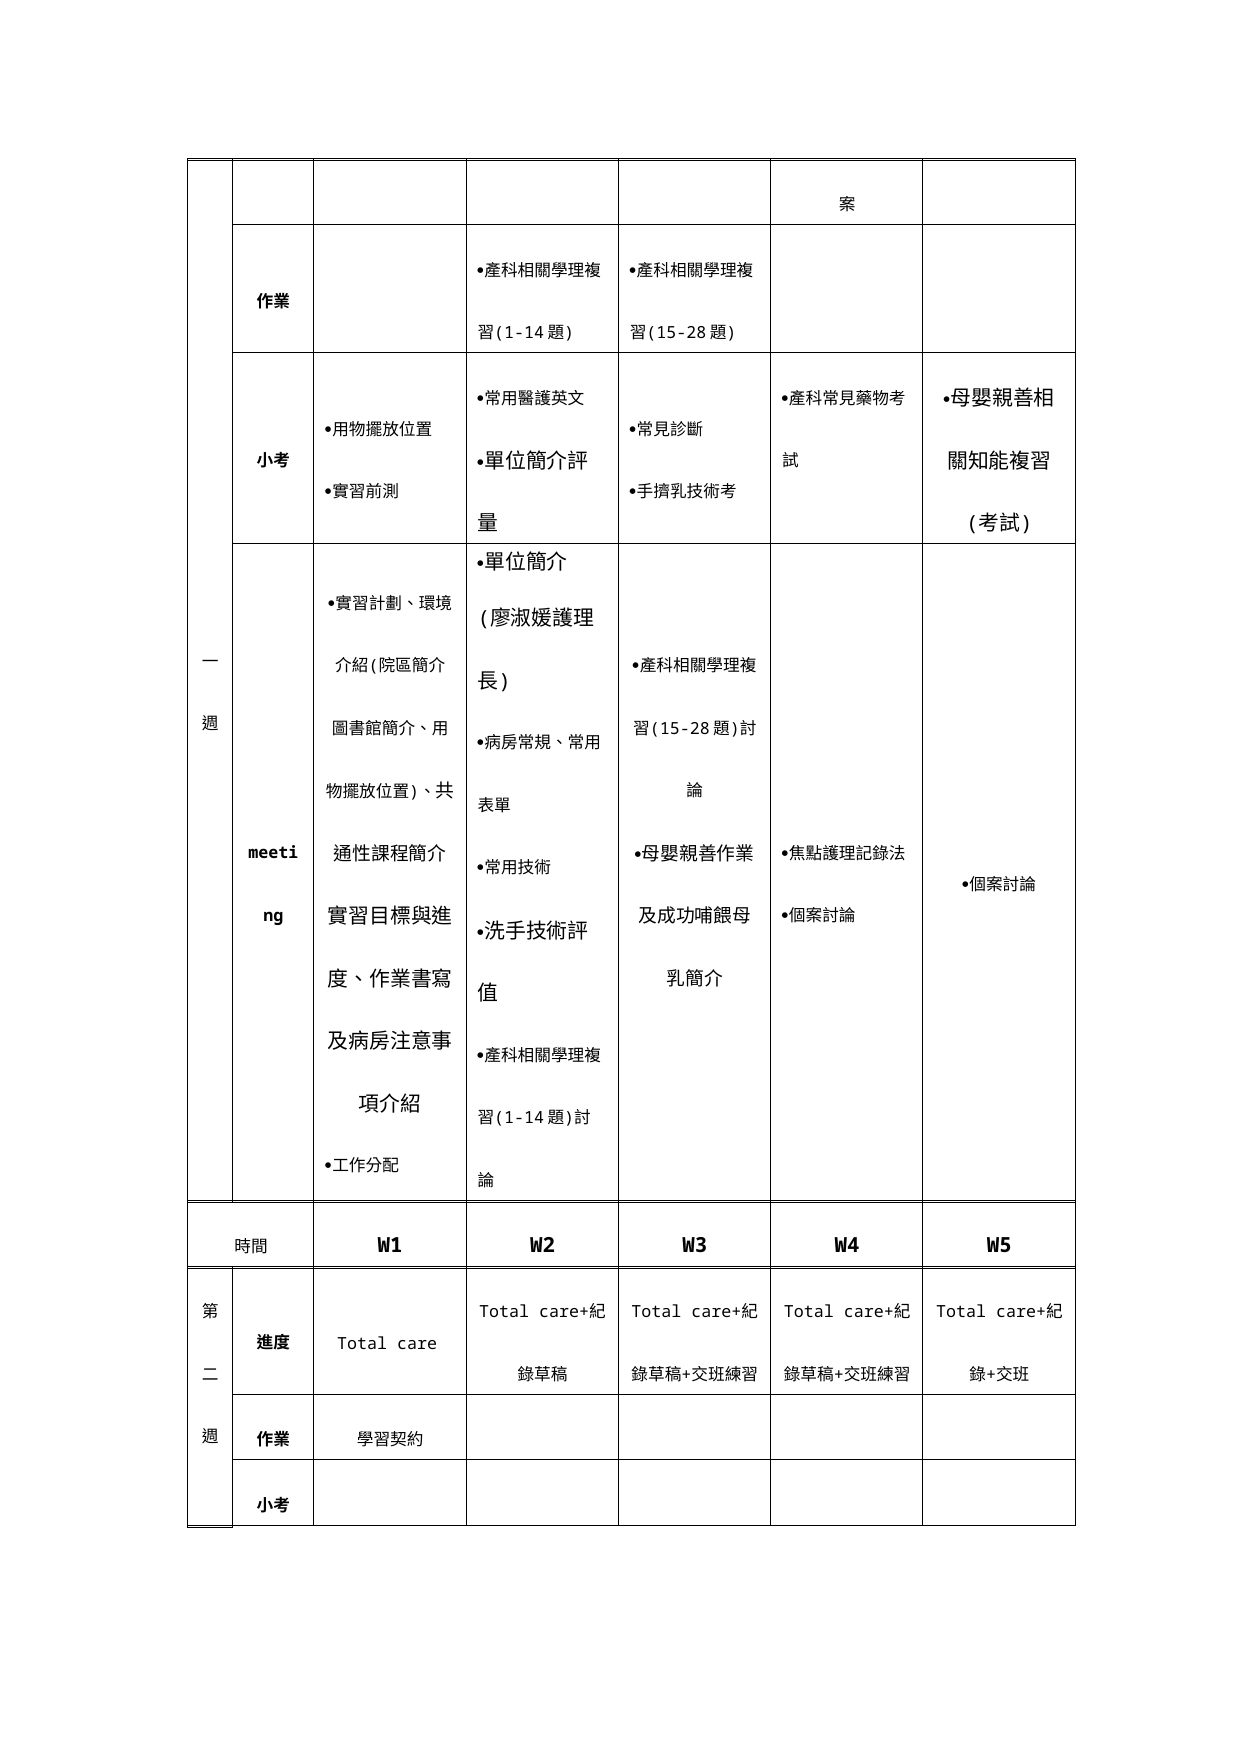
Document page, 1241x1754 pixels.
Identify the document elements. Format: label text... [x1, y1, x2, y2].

table_cell [923, 225, 1075, 352]
table_cell [923, 161, 1075, 224]
table_cell 常見診斷 手擠乳技術考 [619, 353, 770, 543]
table_cell Total care [314, 1269, 466, 1394]
table_cell 第二週 [188, 1269, 232, 1525]
table_cell [467, 1460, 618, 1525]
table_cell [923, 1395, 1075, 1459]
table_cell 產科相關學理複習(15-28題)討論 母嬰親善作業及成功哺餵母乳簡介 [619, 544, 770, 1200]
table_cell 產科相關學理複習(15-28題) [619, 225, 770, 352]
table_cell 作業 [233, 225, 313, 352]
table_cell 母嬰親善相關知能複習(考試) [923, 353, 1075, 543]
table_cell W1 [314, 1203, 466, 1266]
table_cell 小考 [233, 1460, 313, 1525]
table_cell W5 [923, 1203, 1075, 1266]
table_cell [771, 1395, 922, 1459]
table_cell [314, 1460, 466, 1525]
table_cell Total care+紀錄+交班 [923, 1269, 1075, 1394]
table_cell 進度 [233, 1269, 313, 1394]
table_cell [771, 1460, 922, 1525]
table_cell [467, 161, 618, 224]
table_cell meeting [233, 544, 313, 1200]
table_cell [314, 225, 466, 352]
table_cell 時間 [188, 1203, 313, 1266]
table_cell 小考 [233, 353, 313, 543]
table_cell W4 [771, 1203, 922, 1266]
table_cell 焦點護理記錄法 個案討論 [771, 544, 922, 1200]
table_cell W2 [467, 1203, 618, 1266]
table_cell [619, 1460, 770, 1525]
table_cell 一週 [188, 161, 232, 1200]
table_cell [619, 1395, 770, 1459]
table_cell 實習計劃、環境介紹(院區簡介 圖書館簡介、用物擺放位置)、共通性課程簡介 實習目標與進度、作業書寫及病房注意事項介紹 工作分配 [314, 544, 466, 1200]
table_cell Total care+紀錄草稿 [467, 1269, 618, 1394]
table_cell Total care+紀錄草稿+交班練習 [771, 1269, 922, 1394]
table_cell [619, 161, 770, 224]
table_cell 單位簡介 (廖淑媛護理長) 病房常規、常用表單 常用技術 洗手技術評值 產科相關學理複習(1-14題)討論 [467, 544, 618, 1200]
table_cell 個案討論 [923, 544, 1075, 1200]
table_cell [771, 225, 922, 352]
table_cell [314, 161, 466, 224]
table_cell Total care+紀錄草稿+交班練習 [619, 1269, 770, 1394]
table_cell 常用醫護英文 單位簡介評量 [467, 353, 618, 543]
table_cell 作業 [233, 1395, 313, 1459]
table_cell [923, 1460, 1075, 1525]
table_cell [233, 161, 313, 224]
table_cell 用物擺放位置 實習前測 [314, 353, 466, 543]
table_cell 學習契約 [314, 1395, 466, 1459]
table_cell W3 [619, 1203, 770, 1266]
table_cell [467, 1395, 618, 1459]
table_cell 產科相關學理複習(1-14題) [467, 225, 618, 352]
table_cell 產科常見藥物考試 [771, 353, 922, 543]
table_cell 案 [771, 161, 922, 224]
